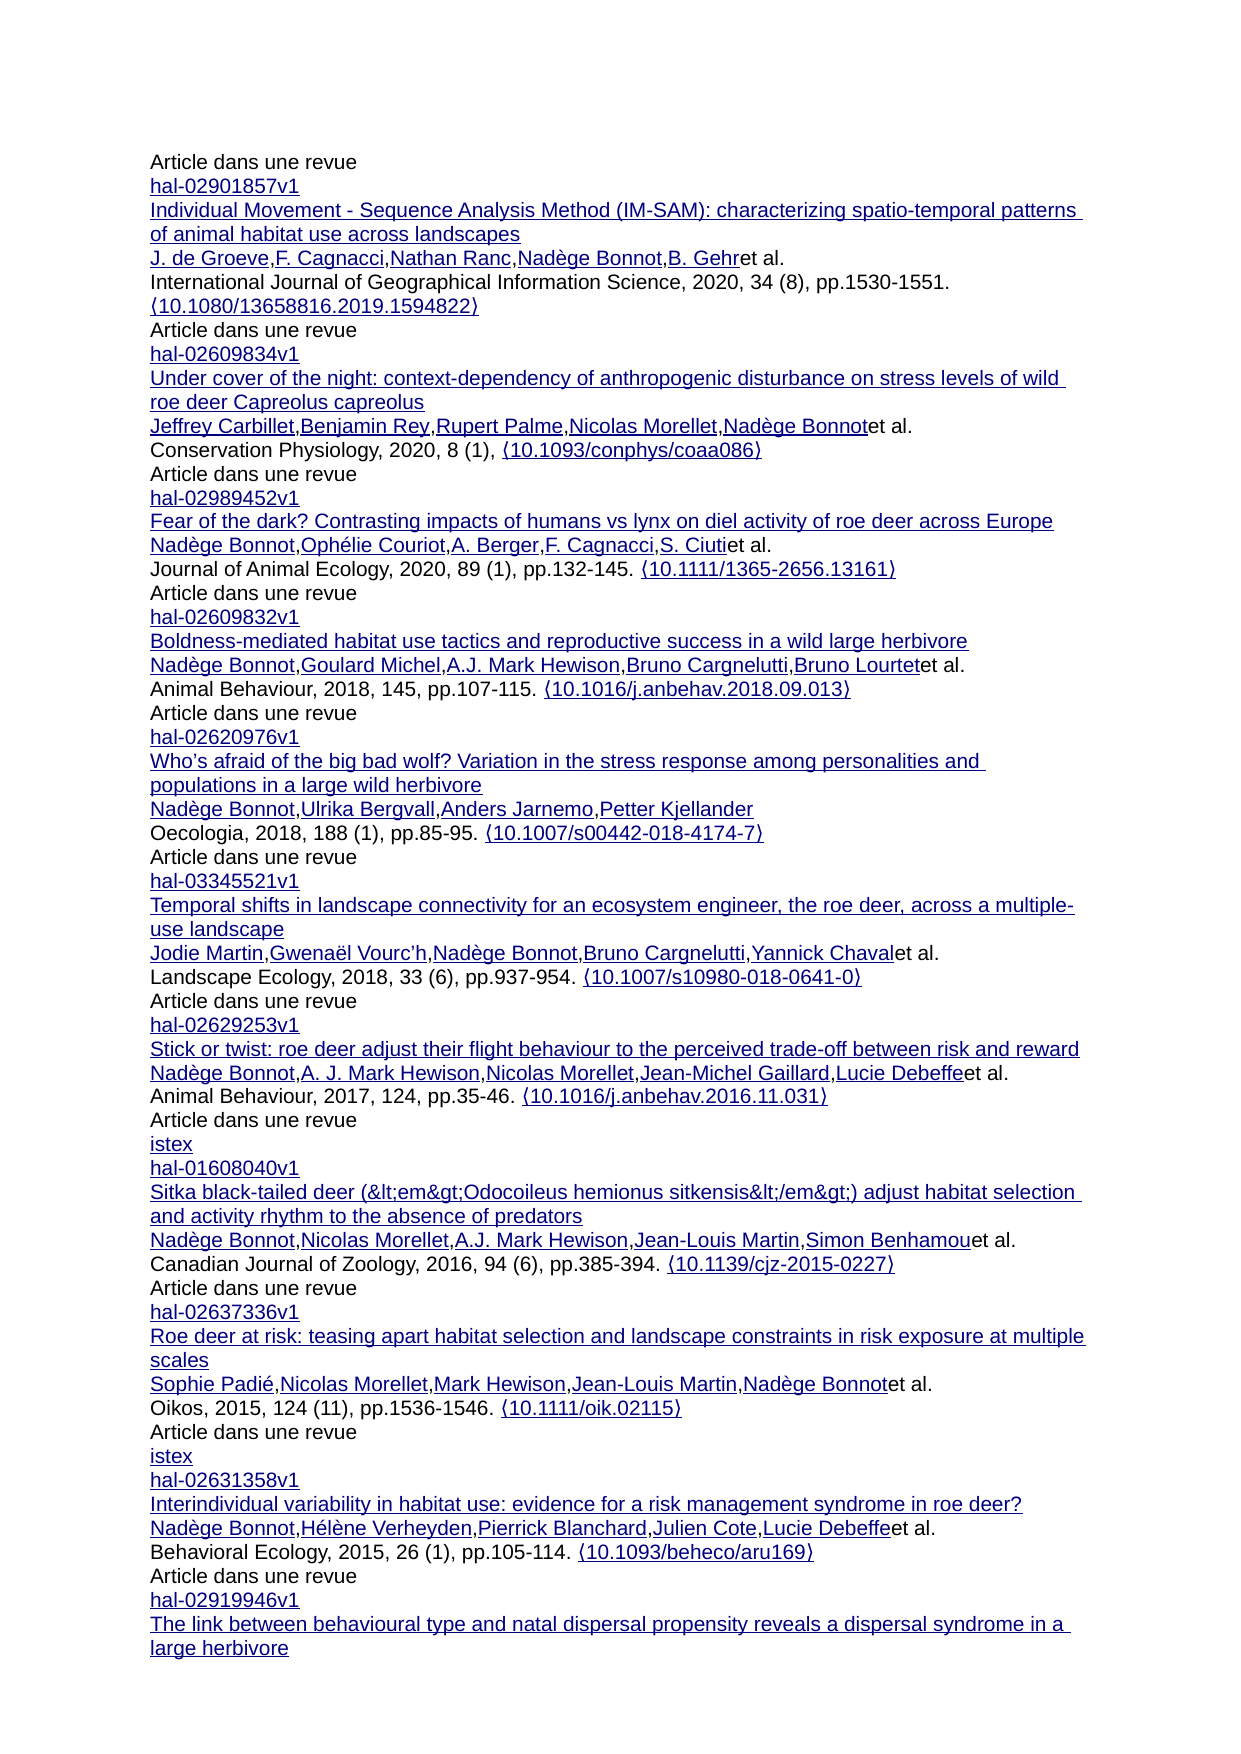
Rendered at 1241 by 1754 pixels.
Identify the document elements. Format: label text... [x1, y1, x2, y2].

table_cell Individual Movement - Sequence Analysis Method (IM-SAM): characterizing spatio-temporal patterns of animal habitat use across landscapes J. de Groeve,F. Cagnacci,Nathan Ranc,Nadège Bonnot,B. Gehret al. International Journal of Geographical Information Science, 2020, 34 (8), pp.1530-1551. ⟨10.1080/13658816.2019.1594822⟩ Article dans une revue hal-02609834v1 [150, 198, 1090, 366]
table_cell Roe deer at risk: teasing apart habitat selection and landscape constraints in risk exposure at multiple scales Sophie Padié,Nicolas Morellet,Mark Hewison,Jean-Louis Martin,Nadège Bonnotet al. Oikos, 2015, 124 (11), pp.1536-1546. ⟨10.1111/oik.02115⟩ Article dans une revue istex hal-02631358v1 [150, 1324, 1090, 1492]
table_cell Stick or twist: roe deer adjust their flight behaviour to the perceived trade-off between risk and reward Nadège Bonnot,A. J. Mark Hewison,Nicolas Morellet,Jean-Michel Gaillard,Lucie Debeffeet al. Animal Behaviour, 2017, 124, pp.35-46. ⟨10.1016/j.anbehav.2016.11.031⟩ Article dans une revue istex hal-01608040v1 [150, 1036, 1090, 1180]
table_cell The link between behavioural type and natal dispersal propensity reveals a dispersal syndrome in a large herbivore [150, 1611, 1090, 1659]
table_cell Temporal shifts in landscape connectivity for an ecosystem engineer, the roe deer, across a multiple-use landscape Jodie Martin,Gwenaël Vourc’h,Nadège Bonnot,Bruno Cargnelutti,Yannick Chavalet al. Landscape Ecology, 2018, 33 (6), pp.937-954. ⟨10.1007/s10980-018-0641-0⟩ Article dans une revue hal-02629253v1 [150, 893, 1090, 1036]
table_cell Under cover of the night: context-dependency of anthropogenic disturbance on stress levels of wild roe deer Capreolus capreolus Jeffrey Carbillet,Benjamin Rey,Rupert Palme,Nicolas Morellet,Nadège Bonnotet al. Conservation Physiology, 2020, 8 (1), ⟨10.1093/conphys/coaa086⟩ Article dans une revue hal-02989452v1 [150, 366, 1090, 509]
table_cell Boldness-mediated habitat use tactics and reproductive success in a wild large herbivore Nadège Bonnot,Goulard Michel,A.J. Mark Hewison,Bruno Cargnelutti,Bruno Lourtetet al. Animal Behaviour, 2018, 145, pp.107-115. ⟨10.1016/j.anbehav.2018.09.013⟩ Article dans une revue hal-02620976v1 [150, 629, 1090, 749]
table_cell Sitka black-tailed deer (&lt;em&gt;Odocoileus hemionus sitkensis&lt;/em&gt;) adjust habitat selection and activity rhythm to the absence of predators Nadège Bonnot,Nicolas Morellet,A.J. Mark Hewison,Jean-Louis Martin,Simon Benhamouet al. Canadian Journal of Zoology, 2016, 94 (6), pp.385-394. ⟨10.1139/cjz-2015-0227⟩ Article dans une revue hal-02637336v1 [150, 1180, 1090, 1324]
table_cell Who’s afraid of the big bad wolf? Variation in the stress response among personalities and populations in a large wild herbivore Nadège Bonnot,Ulrika Bergvall,Anders Jarnemo,Petter Kjellander Oecologia, 2018, 188 (1), pp.85-95. ⟨10.1007/s00442-018-4174-7⟩ Article dans une revue hal-03345521v1 [150, 749, 1090, 893]
table_cell Interindividual variability in habitat use: evidence for a risk management syndrome in roe deer? Nadège Bonnot,Hélène Verheyden,Pierrick Blanchard,Julien Cote,Lucie Debeffeet al. Behavioral Ecology, 2015, 26 (1), pp.105-114. ⟨10.1093/beheco/aru169⟩ Article dans une revue hal-02919946v1 [150, 1492, 1090, 1611]
table_cell Fear of the dark? Contrasting impacts of humans vs lynx on diel activity of roe deer across Europe Nadège Bonnot,Ophélie Couriot,A. Berger,F. Cagnacci,S. Ciutiet al. Journal of Animal Ecology, 2020, 89 (1), pp.132-145. ⟨10.1111/1365-2656.13161⟩ Article dans une revue hal-02609832v1 [150, 509, 1090, 629]
table_cell Article dans une revue hal-02901857v1 [150, 150, 1090, 198]
